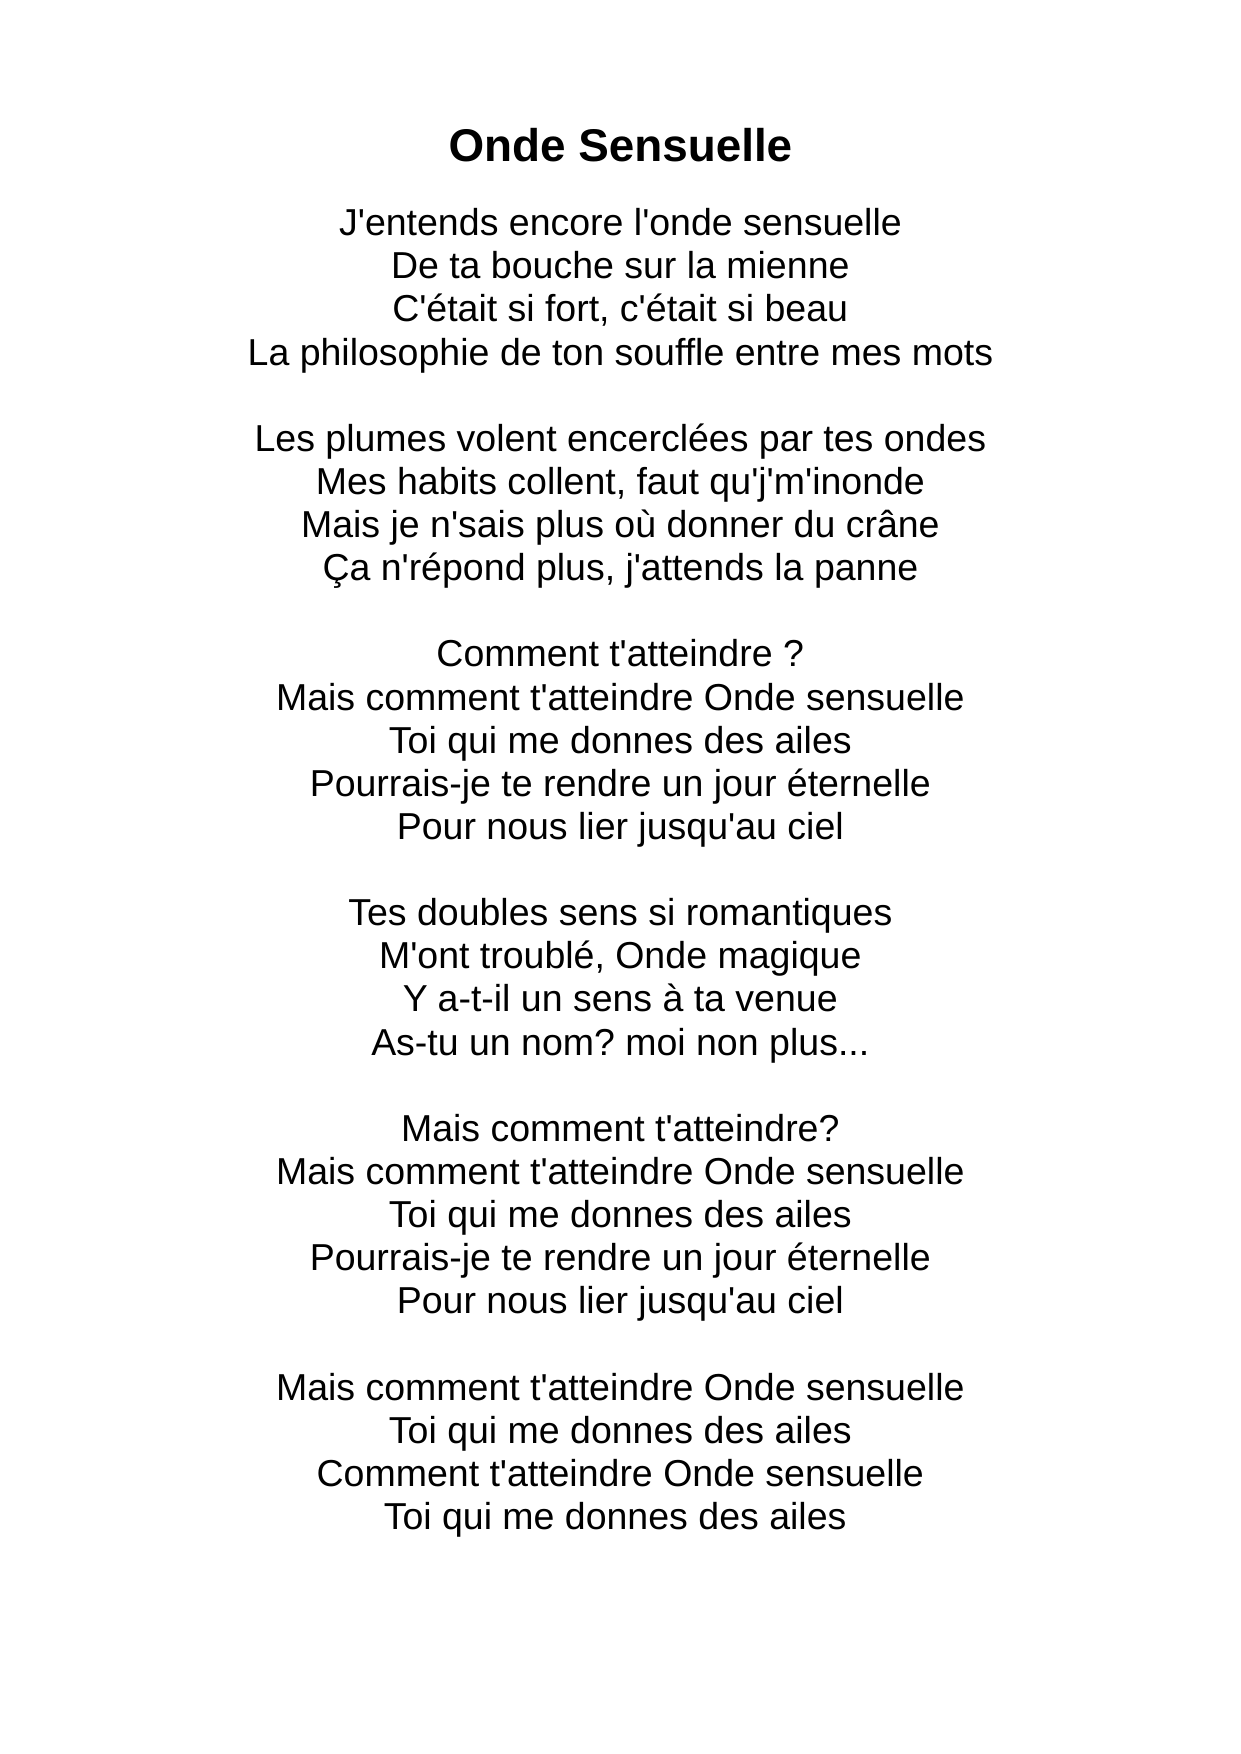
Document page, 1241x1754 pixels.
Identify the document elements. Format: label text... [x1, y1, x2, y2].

text Onde Sensuelle [118, 118, 1122, 171]
text J'entends encore l'onde sensuelle De ta bouche sur la mienne C'était si fort, c'était si beau La philosophie de ton souffle entre mes mots Les plumes volent encerclées par tes ondes Mes habits collent, faut qu'j'm'inonde Mais je n'sais plus où donner du crâne Ça n'répond plus, j'attends la panne Comment t'atteindre ? Mais comment t'atteindre Onde sensuelle Toi qui me donnes des ailes Pourrais-je te rendre un jour éternelle Pour nous lier jusqu'au ciel Tes doubles sens si romantiques M'ont troublé, Onde magique Y a-t-il un sens à ta venue As-tu un nom? moi non plus... Mais comment t'atteindre? Mais comment t'atteindre Onde sensuelle Toi qui me donnes des ailes Pourrais-je te rendre un jour éternelle Pour nous lier jusqu'au ciel Mais comment t'atteindre Onde sensuelle Toi qui me donnes des ailes Comment t'atteindre Onde sensuelle Toi qui me donnes des ailes [118, 200, 1122, 1537]
